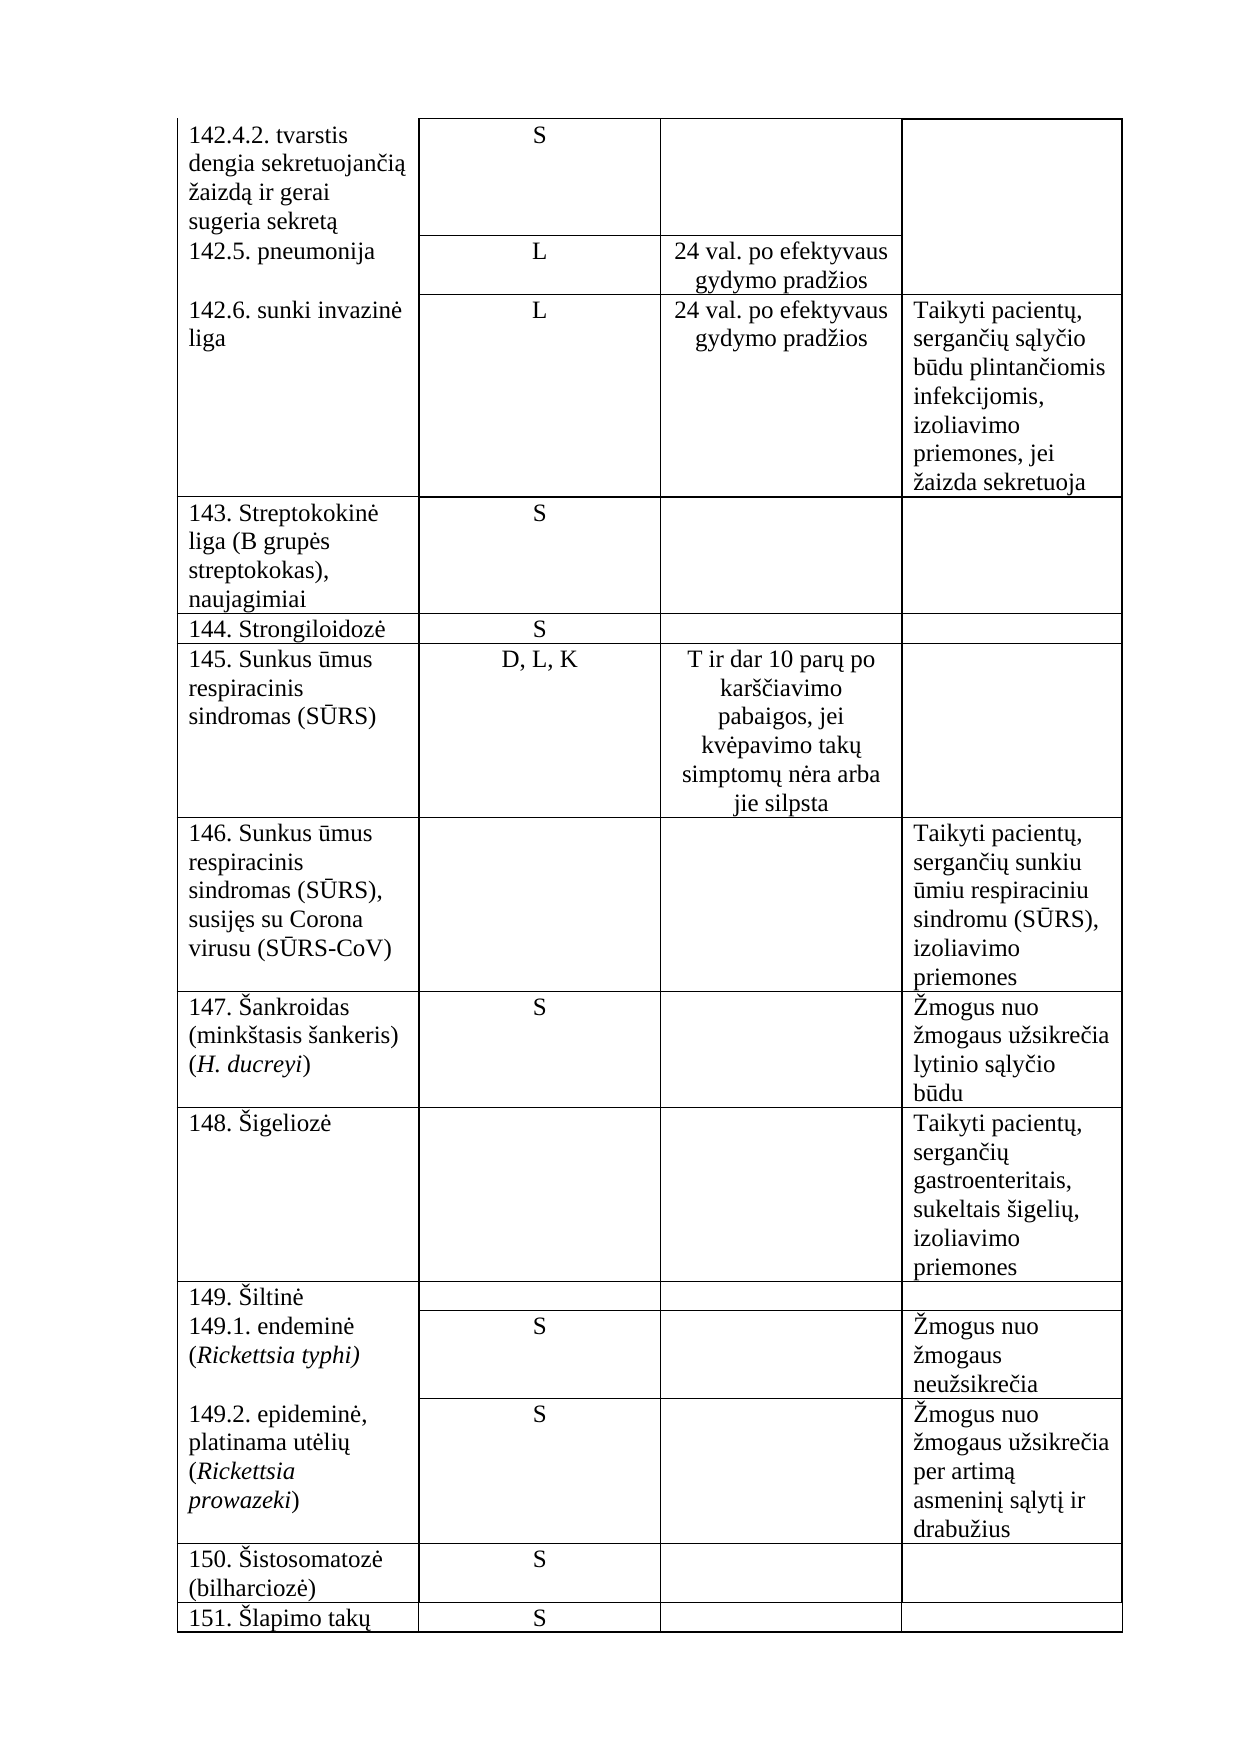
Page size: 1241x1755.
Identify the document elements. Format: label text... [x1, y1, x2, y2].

table_cell Žmogus nuo žmogaus užsikrečia lytinio sąlyčio būdu [903, 992, 1121, 1107]
table_cell 24 val. po efektyvaus gydymo pradžios [661, 236, 901, 294]
table_cell [903, 120, 1121, 294]
table_cell Taikyti pacientų, sergančių gastroenteritais, sukeltais šigelių, izoliavimo priemones [903, 1108, 1121, 1281]
table_cell S [420, 614, 660, 643]
table_cell S [420, 992, 660, 1107]
table_cell [661, 1108, 901, 1281]
table_cell 144. Strongiloidozė [178, 614, 418, 643]
table_cell Žmogus nuo žmogaus neužsikrečia [903, 1311, 1121, 1398]
table_cell [903, 1544, 1121, 1602]
table_cell T ir dar 10 parų po karščiavimo pabaigos, jei kvėpavimo takų simptomų nėra arba jie silpsta [661, 644, 901, 816]
table_cell [661, 1311, 901, 1398]
table_cell [902, 1603, 1122, 1631]
table_cell [661, 498, 901, 613]
table_cell 143. Streptokokinė liga (B grupės streptokokas), naujagimiai [178, 497, 418, 613]
table_cell S [420, 1399, 660, 1542]
table_cell 146. Sunkus ūmus respiracinis sindromas (SŪRS), susijęs su Corona virusu (SŪRS-CoV) [178, 818, 418, 991]
table_cell 149. Šiltinė [178, 1282, 418, 1310]
table_cell S [419, 1603, 660, 1631]
table_cell [420, 1108, 660, 1281]
table_cell L [420, 295, 660, 496]
table_cell 150. Šistosomatozė (bilharciozė) [178, 1544, 418, 1602]
table_cell [661, 992, 901, 1107]
table_cell [903, 644, 1121, 816]
table_cell [420, 818, 660, 991]
table_cell [903, 498, 1121, 613]
table_cell S [420, 1311, 660, 1398]
table_cell [661, 1282, 901, 1310]
table_cell L [420, 236, 660, 294]
table_cell D, L, K [420, 644, 660, 816]
table_cell [661, 1544, 901, 1602]
table_cell [903, 1282, 1121, 1310]
table_cell 147. Šankroidas (minkštasis šankeris) (H. ducreyi) [178, 992, 418, 1107]
table_cell S [420, 498, 660, 613]
table_cell [420, 1282, 660, 1310]
table_cell Taikyti pacientų, sergančių sunkiu ūmiu respiraciniu sindromu (SŪRS), izoliavimo priemones [903, 818, 1121, 991]
table_cell [661, 119, 901, 235]
table_cell Žmogus nuo žmogaus užsikrečia per artimą asmeninį sąlytį ir drabužius [903, 1399, 1121, 1542]
table_cell [661, 1399, 901, 1542]
table_cell [661, 818, 901, 991]
table_cell [903, 614, 1121, 643]
table_cell 142.4.2. tvarstis dengia sekretuojančią žaizdą ir gerai sugeria sekretą [178, 118, 418, 235]
table_cell 142.5. pneumonija [178, 235, 418, 294]
table_cell 148. Šigeliozė [178, 1108, 418, 1281]
table_cell 149.1. endeminė (Rickettsia typhi) [178, 1310, 418, 1398]
table_cell 145. Sunkus ūmus respiracinis sindromas (SŪRS) [178, 644, 418, 816]
table_cell S [420, 119, 660, 235]
table_cell [661, 614, 901, 643]
table_cell Taikyti pacientų, sergančių sąlyčio būdu plintančiomis infekcijomis, izoliavimo priemones, jei žaizda sekretuoja [903, 295, 1121, 496]
table_cell 149.2. epideminė, platinama utėlių (Rickettsia prowazeki) [178, 1398, 418, 1542]
table_cell 142.6. sunki invazinė liga [178, 294, 418, 496]
table_cell 151. Šlapimo takų [178, 1603, 418, 1631]
table_cell 24 val. po efektyvaus gydymo pradžios [661, 295, 901, 496]
table_cell S [420, 1544, 660, 1602]
table_cell [661, 1603, 901, 1631]
